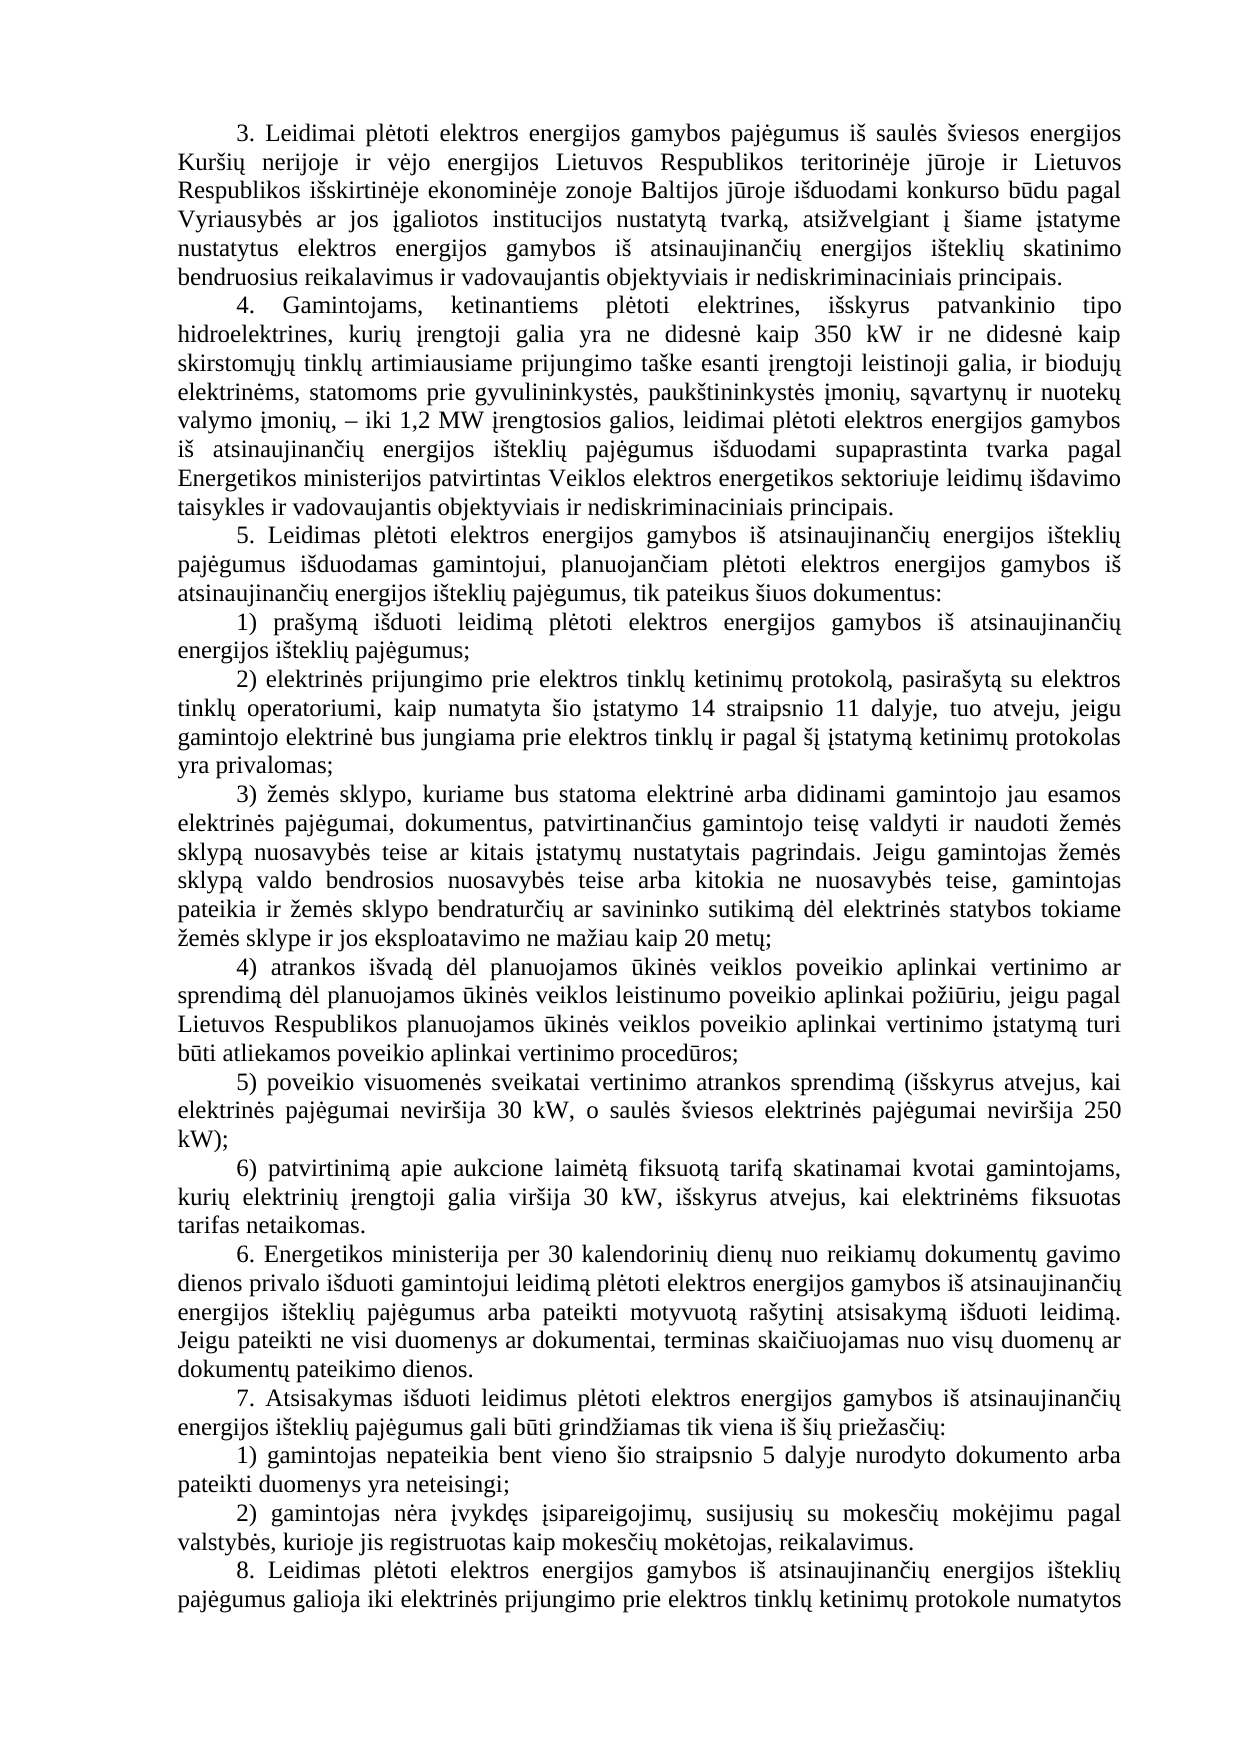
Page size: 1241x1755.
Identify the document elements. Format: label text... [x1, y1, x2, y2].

text 3. Leidimai plėtoti elektros energijos gamybos pajėgumus iš saulės šviesos energijos Kuršių nerijoje ir vėjo energijos Lietuvos Respublikos teritorinėje jūroje ir Lietuvos Respublikos išskirtinėje ekonominėje zonoje Baltijos jūroje išduodami konkurso būdu pagal Vyriausybės ar jos įgaliotos institucijos nustatytą tvarką, atsižvelgiant į šiame įstatyme nustatytus elektros energijos gamybos iš atsinaujinančių energijos išteklių skatinimo bendruosius reikalavimus ir vadovaujantis objektyviais ir nediskriminaciniais principais. [177, 118, 1122, 291]
text 1) prašymą išduoti leidimą plėtoti elektros energijos gamybos iš atsinaujinančių energijos išteklių pajėgumus; [177, 607, 1122, 664]
text 2) gamintojas nėra įvykdęs įsipareigojimų, susijusių su mokesčių mokėjimu pagal valstybės, kurioje jis registruotas kaip mokesčių mokėtojas, reikalavimus. [177, 1498, 1122, 1556]
text 8. Leidimas plėtoti elektros energijos gamybos iš atsinaujinančių energijos išteklių pajėgumus galioja iki elektrinės prijungimo prie elektros tinklų ketinimų protokole numatytos [177, 1556, 1122, 1613]
text 4) atrankos išvadą dėl planuojamos ūkinės veiklos poveikio aplinkai vertinimo ar sprendimą dėl planuojamos ūkinės veiklos leistinumo poveikio aplinkai požiūriu, jeigu pagal Lietuvos Respublikos planuojamos ūkinės veiklos poveikio aplinkai vertinimo įstatymą turi būti atliekamos poveikio aplinkai vertinimo procedūros; [177, 952, 1122, 1067]
text 6. Energetikos ministerija per 30 kalendorinių dienų nuo reikiamų dokumentų gavimo dienos privalo išduoti gamintojui leidimą plėtoti elektros energijos gamybos iš atsinaujinančių energijos išteklių pajėgumus arba pateikti motyvuotą rašytinį atsisakymą išduoti leidimą. Jeigu pateikti ne visi duomenys ar dokumentai, terminas skaičiuojamas nuo visų duomenų ar dokumentų pateikimo dienos. [177, 1239, 1122, 1383]
text 7. Atsisakymas išduoti leidimus plėtoti elektros energijos gamybos iš atsinaujinančių energijos išteklių pajėgumus gali būti grindžiamas tik viena iš šių priežasčių: [177, 1383, 1122, 1441]
text 3) žemės sklypo, kuriame bus statoma elektrinė arba didinami gamintojo jau esamos elektrinės pajėgumai, dokumentus, patvirtinančius gamintojo teisę valdyti ir naudoti žemės sklypą nuosavybės teise ar kitais įstatymų nustatytais pagrindais. Jeigu gamintojas žemės sklypą valdo bendrosios nuosavybės teise arba kitokia ne nuosavybės teise, gamintojas pateikia ir žemės sklypo bendraturčių ar savininko sutikimą dėl elektrinės statybos tokiame žemės sklype ir jos eksploatavimo ne mažiau kaip 20 metų; [177, 779, 1122, 952]
text 4. Gamintojams, ketinantiems plėtoti elektrines, išskyrus patvankinio tipo hidroelektrines, kurių įrengtoji galia yra ne didesnė kaip 350 kW ir ne didesnė kaip skirstomųjų tinklų artimiausiame prijungimo taške esanti įrengtoji leistinoji galia, ir biodujų elektrinėms, statomoms prie gyvulininkystės, paukštininkystės įmonių, sąvartynų ir nuotekų valymo įmonių, – iki 1,2 MW įrengtosios galios, leidimai plėtoti elektros energijos gamybos iš atsinaujinančių energijos išteklių pajėgumus išduodami supaprastinta tvarka pagal Energetikos ministerijos patvirtintas Veiklos elektros energetikos sektoriuje leidimų išdavimo taisykles ir vadovaujantis objektyviais ir nediskriminaciniais principais. [177, 291, 1122, 521]
text 1) gamintojas nepateikia bent vieno šio straipsnio 5 dalyje nurodyto dokumento arba pateikti duomenys yra neteisingi; [177, 1441, 1122, 1498]
text 2) elektrinės prijungimo prie elektros tinklų ketinimų protokolą, pasirašytą su elektros tinklų operatoriumi, kaip numatyta šio įstatymo 14 straipsnio 11 dalyje, tuo atveju, jeigu gamintojo elektrinė bus jungiama prie elektros tinklų ir pagal šį įstatymą ketinimų protokolas yra privalomas; [177, 664, 1122, 779]
text 6) patvirtinimą apie aukcione laimėtą fiksuotą tarifą skatinamai kvotai gamintojams, kurių elektrinių įrengtoji galia viršija 30 kW, išskyrus atvejus, kai elektrinėms fiksuotas tarifas netaikomas. [177, 1153, 1122, 1239]
text 5) poveikio visuomenės sveikatai vertinimo atrankos sprendimą (išskyrus atvejus, kai elektrinės pajėgumai neviršija 30 kW, o saulės šviesos elektrinės pajėgumai neviršija 250 kW); [177, 1067, 1122, 1153]
text 5. Leidimas plėtoti elektros energijos gamybos iš atsinaujinančių energijos išteklių pajėgumus išduodamas gamintojui, planuojančiam plėtoti elektros energijos gamybos iš atsinaujinančių energijos išteklių pajėgumus, tik pateikus šiuos dokumentus: [177, 521, 1122, 607]
